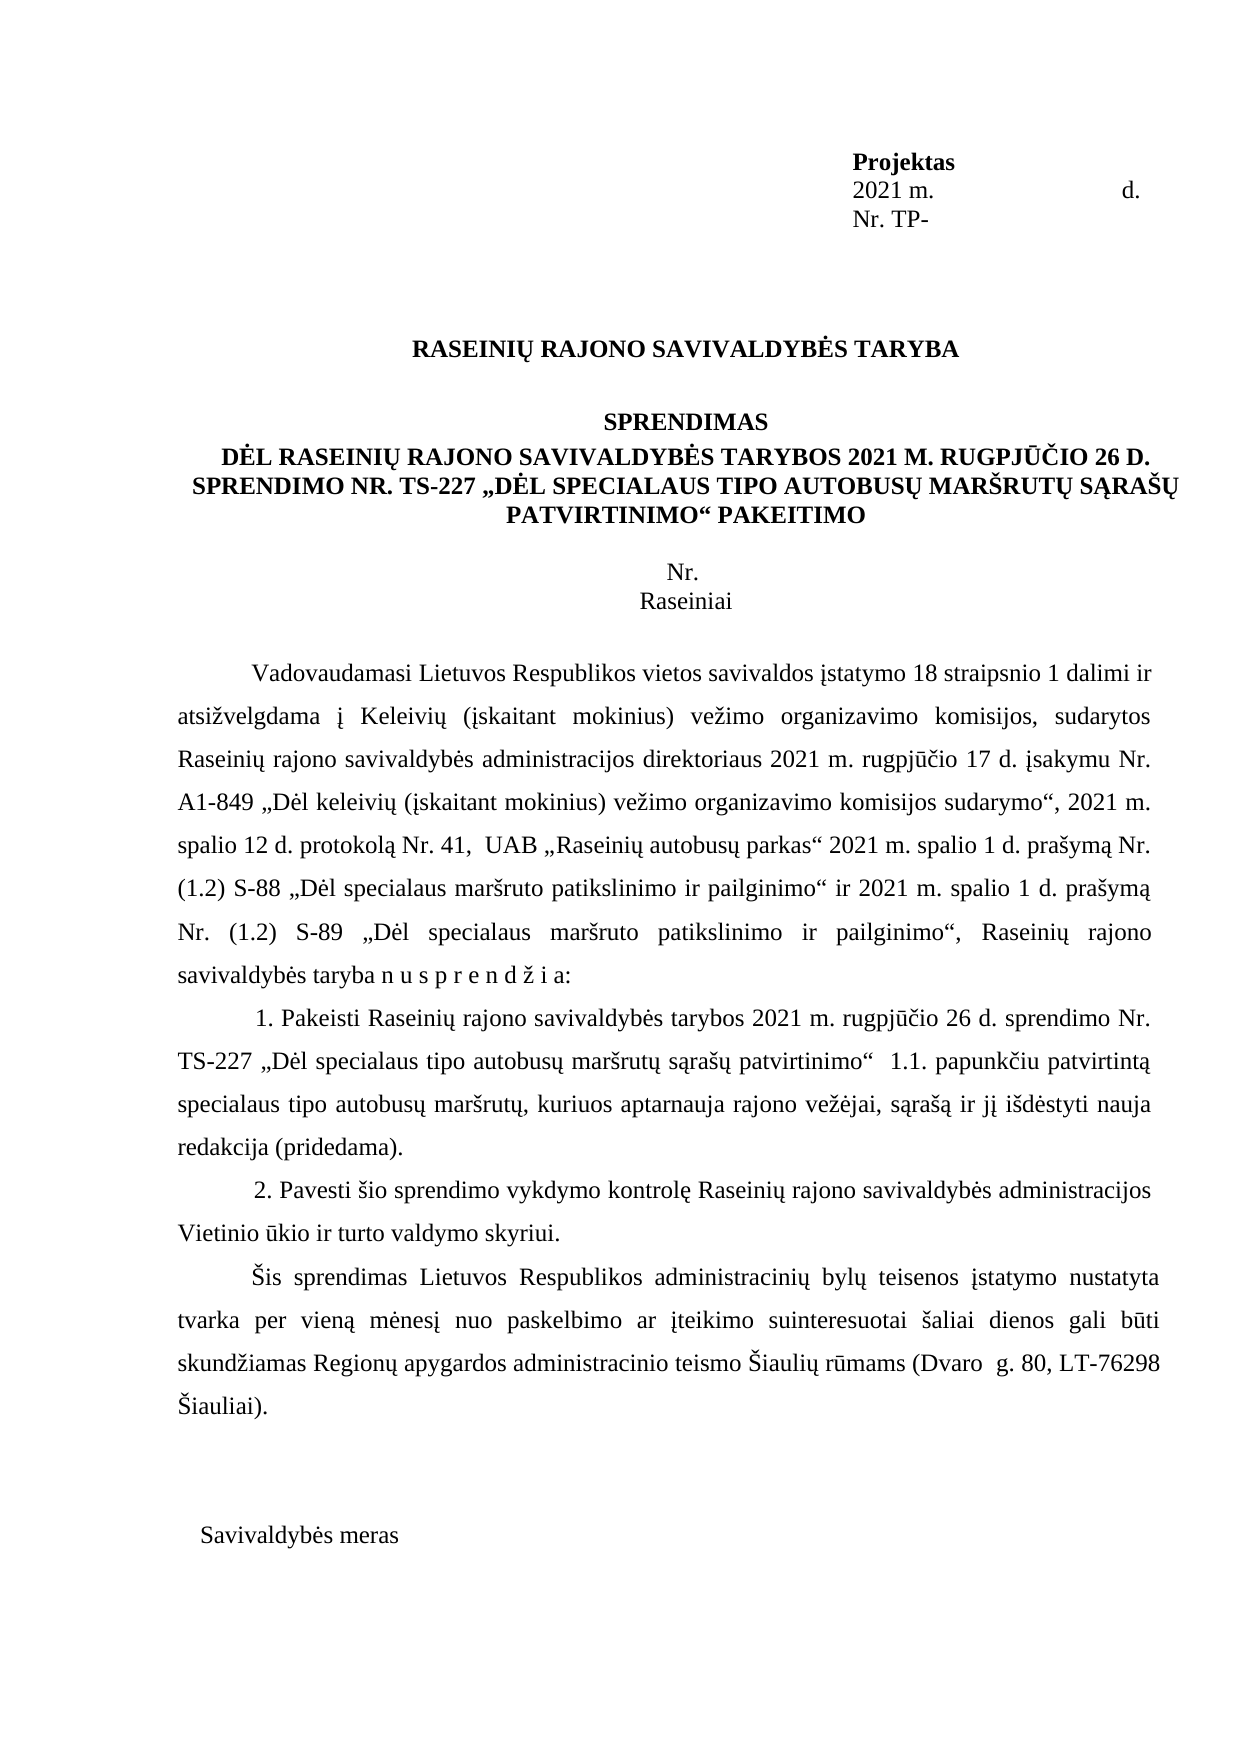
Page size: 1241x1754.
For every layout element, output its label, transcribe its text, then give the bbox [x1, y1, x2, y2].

text 2. Pavesti šio sprendimo vykdymo kontrolę Raseinių rajono savivaldybės administracijos Vietinio ūkio ir turto valdymo skyriui. [177, 1175, 1152, 1247]
text Vadovaudamasi Lietuvos Respublikos vietos savivaldos įstatymo 18 straipsnio 1 dalimi ir atsižvelgdama į Keleivių (įskaitant mokinius) vežimo organizavimo komisijos, sudarytos Raseinių rajono savivaldybės administracijos direktoriaus 2021 m. rugpjūčio 17 d. įsakymu Nr. A1-849 „Dėl keleivių (įskaitant mokinius) vežimo organizavimo komisijos sudarymo“, 2021 m. spalio 12 d. protokolą Nr. 41, UAB „Raseinių autobusų parkas“ 2021 m. spalio 1 d. prašymą Nr. (1.2) S-88 „Dėl specialaus maršruto patikslinimo ir pailginimo“ ir 2021 m. spalio 1 d. prašymą Nr. (1.2) S-89 „Dėl specialaus maršruto patikslinimo ir pailginimo“, Raseinių rajono savivaldybės taryba n u s p r e n d ž i a: [177, 658, 1152, 988]
table_header [573, 1520, 823, 1556]
table_header [824, 1520, 1192, 1556]
text Projektas [177, 147, 1152, 176]
text Šis sprendimas Lietuvos Respublikos administracinių bylų teisenos įstatymo nustatyta tvarka per vieną mėnesį nuo paskelbimo ar įteikimo suinteresuotai šaliai dienos gali būti skundžiamas Regionų apygardos administracinio teismo Šiaulių rūmams (Dvaro g. 80, LT-76298 Šiauliai). [177, 1262, 1160, 1420]
table_cell SPRENDIMAS [177, 407, 1194, 442]
text 1. Pakeisti Raseinių rajono savivaldybės tarybos 2021 m. rugpjūčio 26 d. sprendimo Nr. TS-227 „Dėl specialaus tipo autobusų maršrutų sąrašų patvirtinimo“ 1.1. papunkčiu patvirtintą specialaus tipo autobusų maršrutų, kuriuos aptarnauja rajono vežėjai, sąrašą ir jį išdėstyti nauja redakcija (pridedama). [177, 1003, 1152, 1161]
table_header [177, 262, 1194, 334]
table_header Savivaldybės meras [189, 1520, 572, 1556]
table_cell Nr. Raseiniai [177, 529, 1194, 629]
table_cell DĖL RASEINIŲ RAJONO SAVIVALDYBĖS TARYBOS 2021 M. RUGPJŪČIO 26 D. SPRENDIMO NR. TS-227 „DĖL SPECIALAUS TIPO AUTOBUSŲ MARŠRUTŲ sąrašų patvirtinimo“ PAKEITIMO [177, 443, 1194, 529]
table_cell RASEINIŲ RAJONO SAVIVALDYBĖS TARYBA [177, 335, 1194, 407]
text Nr. TP- [177, 204, 1152, 233]
text 2021 m. d. [177, 176, 1152, 204]
